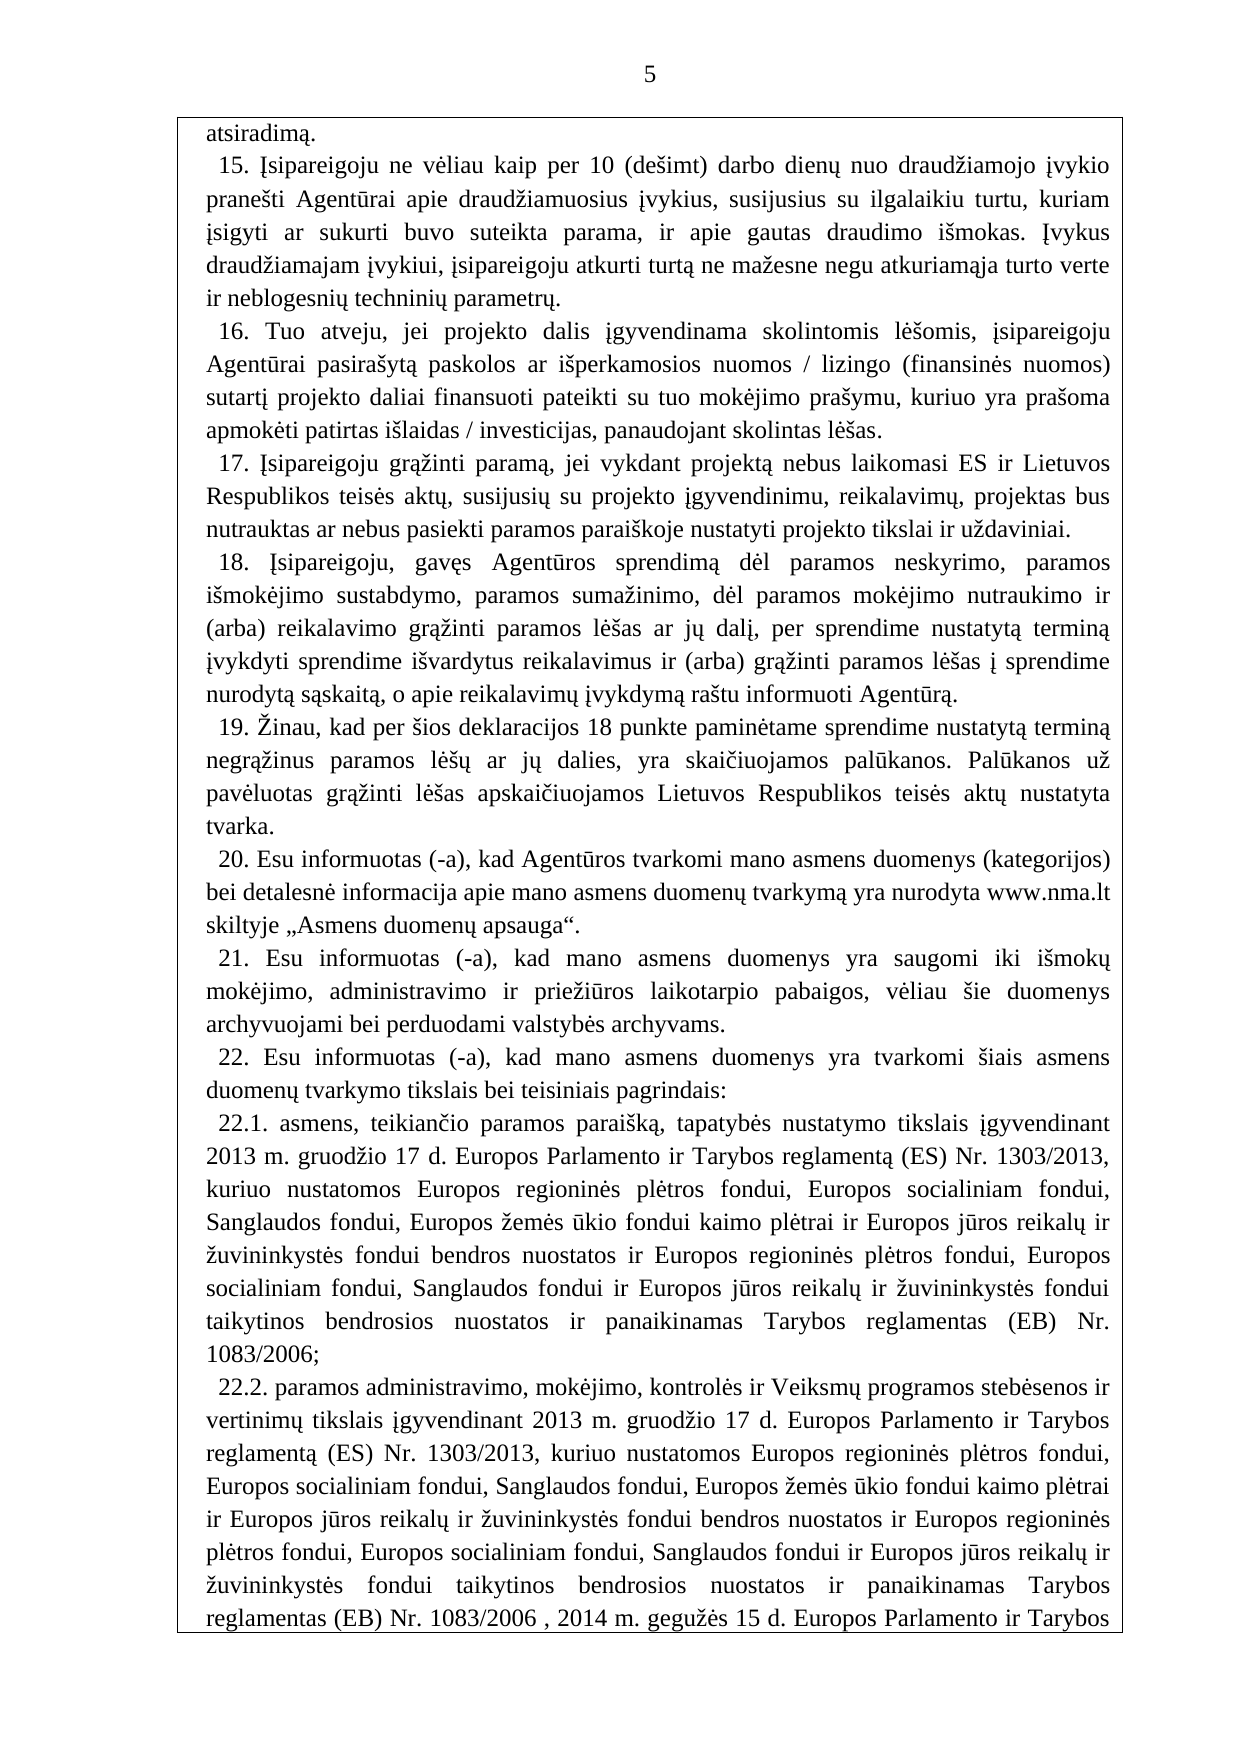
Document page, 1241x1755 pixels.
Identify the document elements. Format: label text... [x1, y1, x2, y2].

table_header atsiradimą. 15. Įsipareigoju ne vėliau kaip per 10 (dešimt) darbo dienų nuo draudžiamojo įvykio pranešti Agentūrai apie draudžiamuosius įvykius, susijusius su ilgalaikiu turtu, kuriam įsigyti ar sukurti buvo suteikta parama, ir apie gautas draudimo išmokas. Įvykus draudžiamajam įvykiui, įsipareigoju atkurti turtą ne mažesne negu atkuriamąja turto verte ir neblogesnių techninių parametrų. 16. Tuo atveju, jei projekto dalis įgyvendinama skolintomis lėšomis, įsipareigoju Agentūrai pasirašytą paskolos ar išperkamosios nuomos / lizingo (finansinės nuomos) sutartį projekto daliai finansuoti pateikti su tuo mokėjimo prašymu, kuriuo yra prašoma apmokėti patirtas išlaidas / investicijas, panaudojant skolintas lėšas. 17. Įsipareigoju grąžinti paramą, jei vykdant projektą nebus laikomasi ES ir Lietuvos Respublikos teisės aktų, susijusių su projekto įgyvendinimu, reikalavimų, projektas bus nutrauktas ar nebus pasiekti paramos paraiškoje nustatyti projekto tikslai ir uždaviniai. 18. Įsipareigoju, gavęs Agentūros sprendimą dėl paramos neskyrimo, paramos išmokėjimo sustabdymo, paramos sumažinimo, dėl paramos mokėjimo nutraukimo ir (arba) reikalavimo grąžinti paramos lėšas ar jų dalį, per sprendime nustatytą terminą įvykdyti sprendime išvardytus reikalavimus ir (arba) grąžinti paramos lėšas į sprendime nurodytą sąskaitą, o apie reikalavimų įvykdymą raštu informuoti Agentūrą. 19. Žinau, kad per šios deklaracijos 18 punkte paminėtame sprendime nustatytą terminą negrąžinus paramos lėšų ar jų dalies, yra skaičiuojamos palūkanos. Palūkanos už pavėluotas grąžinti lėšas apskaičiuojamos Lietuvos Respublikos teisės aktų nustatyta tvarka. 20. Esu informuotas (-a), kad Agentūros tvarkomi mano asmens duomenys (kategorijos) bei detalesnė informacija apie mano asmens duomenų tvarkymą yra nurodyta www.nma.lt skiltyje „Asmens duomenų apsauga“. 21. Esu informuotas (-a), kad mano asmens duomenys yra saugomi iki išmokų mokėjimo, administravimo ir priežiūros laikotarpio pabaigos, vėliau šie duomenys archyvuojami bei perduodami valstybės archyvams. 22. Esu informuotas (-a), kad mano asmens duomenys yra tvarkomi šiais asmens duomenų tvarkymo tikslais bei teisiniais pagrindais: 22.1. asmens, teikiančio paramos paraišką, tapatybės nustatymo tikslais įgyvendinant 2013 m. gruodžio 17 d. Europos Parlamento ir Tarybos reglamentą (ES) Nr. 1303/2013, kuriuo nustatomos Europos regioninės plėtros fondui, Europos socialiniam fondui, Sanglaudos fondui, Europos žemės ūkio fondui kaimo plėtrai ir Europos jūros reikalų ir žuvininkystės fondui bendros nuostatos ir Europos regioninės plėtros fondui, Europos socialiniam fondui, Sanglaudos fondui ir Europos jūros reikalų ir žuvininkystės fondui taikytinos bendrosios nuostatos ir panaikinamas Tarybos reglamentas (EB) Nr. 1083/2006; 22.2. paramos administravimo, mokėjimo, kontrolės ir Veiksmų programos stebėsenos ir vertinimų tikslais įgyvendinant 2013 m. gruodžio 17 d. Europos Parlamento ir Tarybos reglamentą (ES) Nr. 1303/2013, kuriuo nustatomos Europos regioninės plėtros fondui, Europos socialiniam fondui, Sanglaudos fondui, Europos žemės ūkio fondui kaimo plėtrai ir Europos jūros reikalų ir žuvininkystės fondui bendros nuostatos ir Europos regioninės plėtros fondui, Europos socialiniam fondui, Sanglaudos fondui ir Europos jūros reikalų ir žuvininkystės fondui taikytinos bendrosios nuostatos ir panaikinamas Tarybos reglamentas (EB) Nr. 1083/2006 , 2014 m. gegužės 15 d. Europos Parlamento ir Tarybos [178, 118, 1122, 1632]
